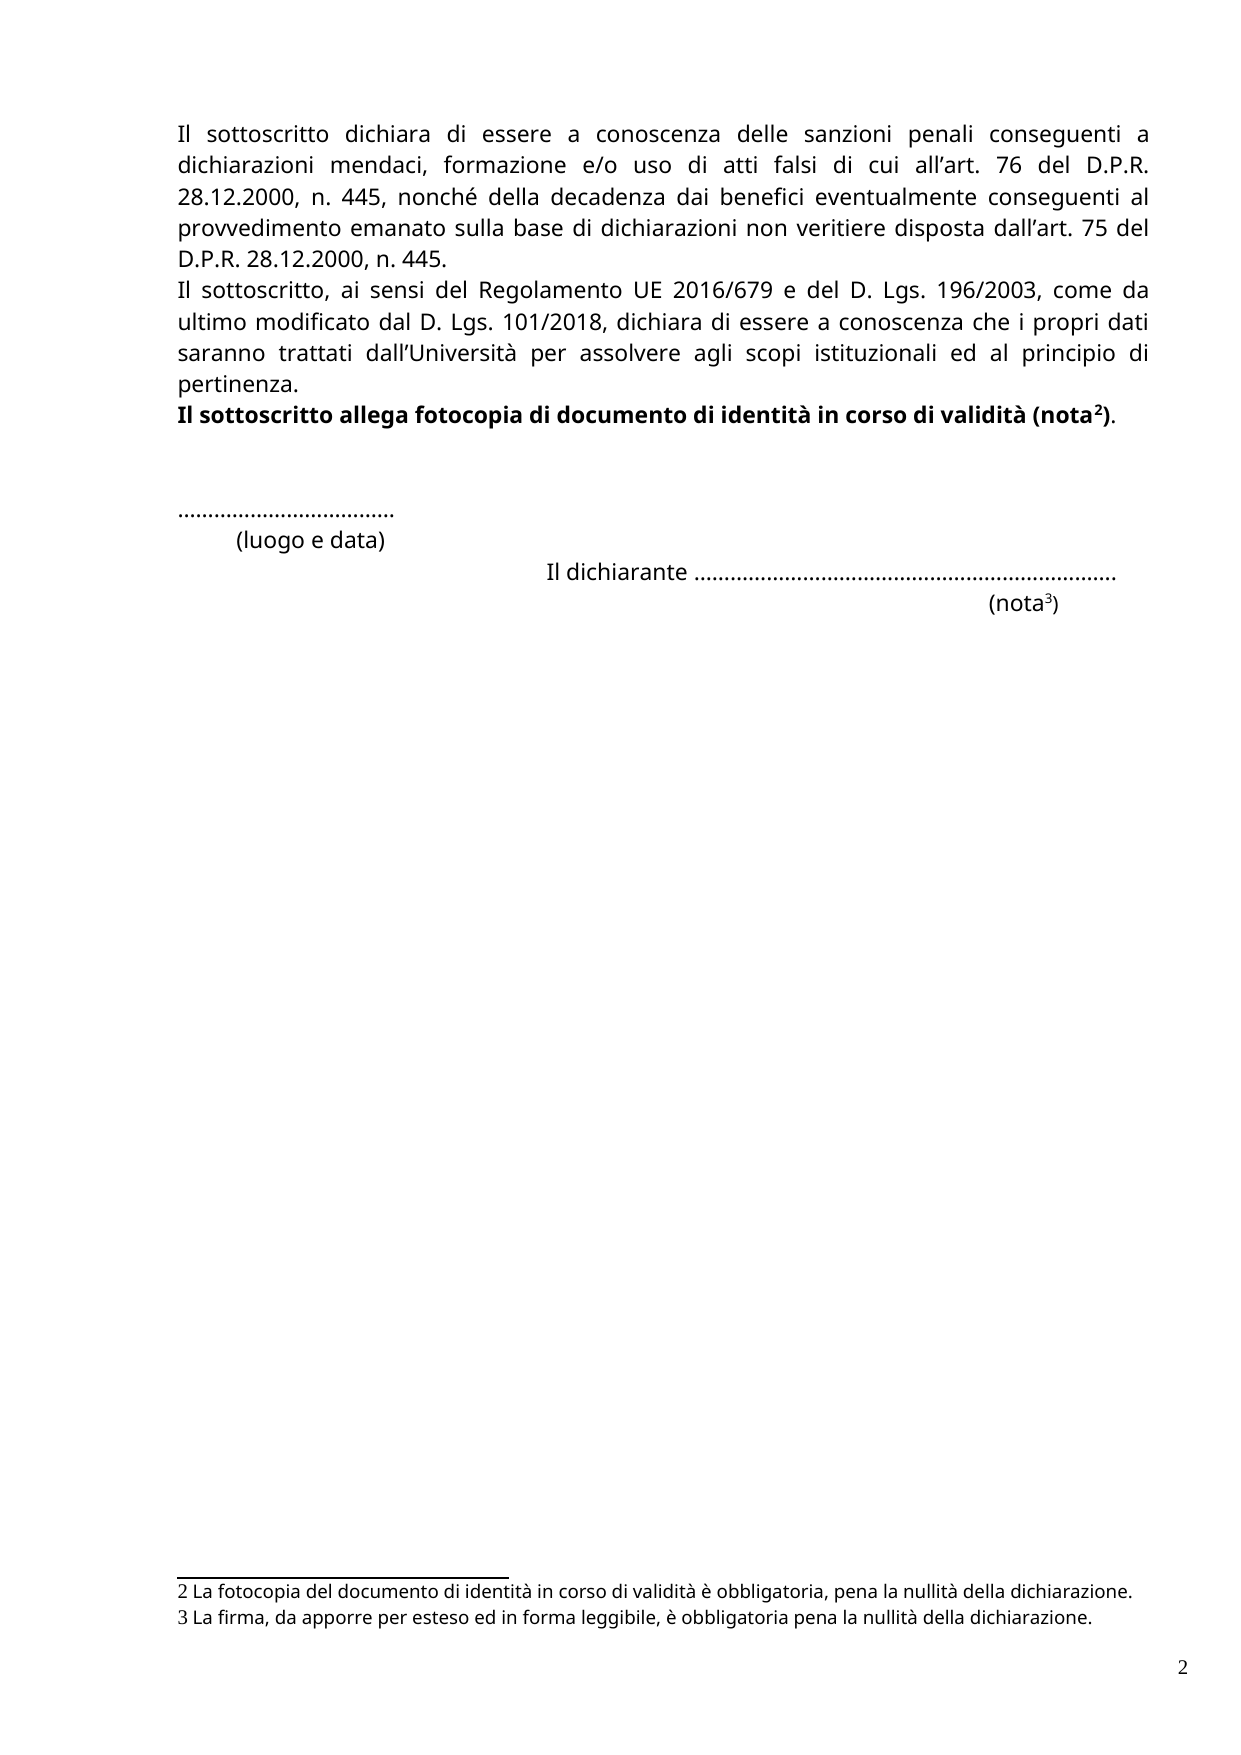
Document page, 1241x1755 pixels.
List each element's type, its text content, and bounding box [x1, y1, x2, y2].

text La fotocopia del documento di identità in corso di validità è obbligatoria, pena la nullità della dichiarazione. [177, 1578, 1137, 1604]
text Il sottoscritto dichiara di essere a conoscenza delle sanzioni penali conseguenti a dichiarazioni mendaci, formazione e/o uso di atti falsi di cui all’art. 76 del D.P.R. 28.12.2000, n. 445, nonché della decadenza dai benefici eventualmente conseguenti al provvedimento emanato sulla base di dichiarazioni non veritiere disposta dall’art. 75 del D.P.R. 28.12.2000, n. 445. [177, 118, 1151, 274]
text Il sottoscritto allega fotocopia di documento di identità in corso di validità (nota). [177, 399, 1122, 431]
text (nota) [177, 587, 1122, 618]
text La firma, da apporre per esteso ed in forma leggibile, è obbligatoria pena la nullità della dichiarazione. [177, 1604, 1137, 1629]
text (luogo e data) [177, 524, 1180, 556]
text Il sottoscritto, ai sensi del Regolamento UE 2016/679 e del D. Lgs. 196/2003, come da ultimo modificato dal D. Lgs. 101/2018, dichiara di essere a conoscenza che i propri dati saranno trattati dall’Università per assolvere agli scopi istituzionali ed al principio di pertinenza. [177, 274, 1151, 399]
text ……………………………… [177, 493, 1180, 524]
text Il dichiarante ……………………………………………………………. [177, 556, 1180, 587]
